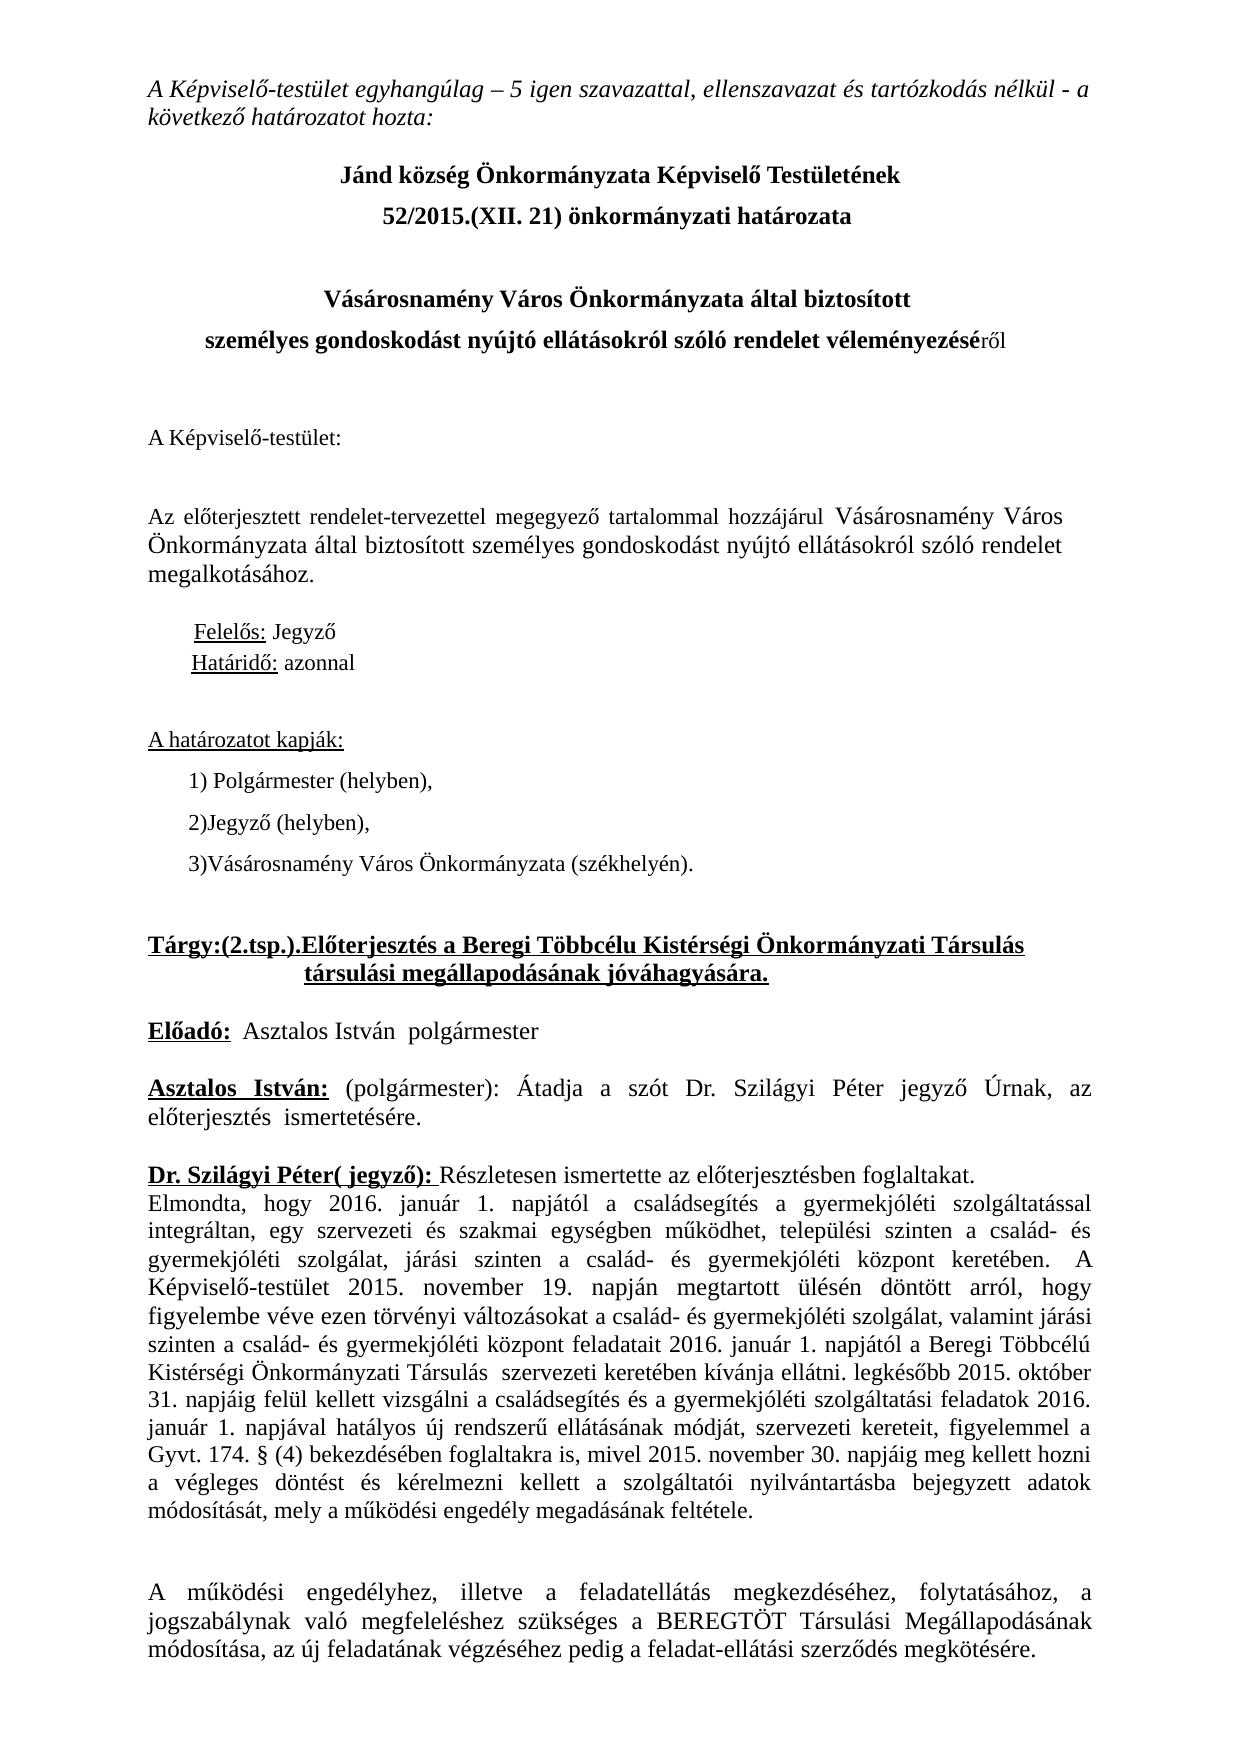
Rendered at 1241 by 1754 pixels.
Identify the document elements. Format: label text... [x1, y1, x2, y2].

text A Képviselő-testület: [148, 424, 1093, 450]
text A működési engedélyhez, illetve a feladatellátás megkezdéséhez, folytatásához, a jogszabálynak való megfeleléshez szükséges a BEREGTÖT Társulási Megállapodásának módosítása, az új feladatának végzéséhez pedig a feladat-ellátási szerződés megkötésére. [148, 1577, 1093, 1663]
text 3)Vásárosnamény Város Önkormányzata (székhelyén). [188, 847, 1093, 876]
text Jánd község Önkormányzata Képviselő Testületének [148, 160, 1093, 189]
text Asztalos István: (polgármester): Átadja a szót Dr. Szilágyi Péter jegyző Úrnak, az előterjesztés ismertetésére. [148, 1073, 1093, 1131]
text Dr. Szilágyi Péter( jegyző): Részletesen ismertette az előterjesztésben foglaltakat. [148, 1160, 1093, 1188]
text személyes gondoskodást nyújtó ellátásokról szóló rendelet véleményezéséről [148, 325, 1063, 354]
text Felelős: Jegyző [148, 616, 1093, 645]
text Határidő: azonnal [191, 647, 1093, 676]
text Az előterjesztett rendelet-tervezettel megegyező tartalommal hozzájárul Vásárosnamény Város Önkormányzata által biztosított személyes gondoskodást nyújtó ellátásokról szóló rendelet megalkotásához. [148, 501, 1063, 588]
text Előadó: Asztalos István polgármester [148, 1016, 1093, 1045]
text 2)Jegyző (helyben), [188, 806, 1093, 835]
text társulási megállapodásának jóváhagyására. [148, 958, 1093, 987]
text A határozatot kapják: [148, 724, 1093, 753]
text Tárgy:(2.tsp.).Előterjesztés a Beregi Többcélu Kistérségi Önkormányzati Társulás [148, 930, 1093, 958]
text Elmondta, hogy 2016. január 1. napjától a családsegítés a gyermekjóléti szolgáltatással integráltan, egy szervezeti és szakmai egységben működhet, települési szinten a család- és gyermekjóléti szolgálat, járási szinten a család- és gyermekjóléti központ keretében. A Képviselő-testület 2015. november 19. napján megtartott ülésén döntött arról, hogy figyelembe véve ezen törvényi változásokat a család- és gyermekjóléti szolgálat, valamint járási szinten a család- és gyermekjóléti központ feladatait 2016. január 1. napjától a Beregi Többcélú Kistérségi Önkormányzati Társulás szervezeti keretében kívánja ellátni. legkésőbb 2015. október 31. napjáig felül kellett vizsgálni a családsegítés és a gyermekjóléti szolgáltatási feladatok 2016. január 1. napjával hatályos új rendszerű ellátásának módját, szervezeti kereteit, figyelemmel a Gyvt. 174. § (4) bekezdésében foglaltakra is, mivel 2015. november 30. napjáig meg kellett hozni a végleges döntést és kérelmezni kellett a szolgáltatói nyilvántartásba bejegyzett adatok módosítását, mely a működési engedély megadásának feltétele. [148, 1188, 1093, 1523]
text 1) Polgármester (helyben), [188, 765, 1093, 794]
text 52/2015.(XII. 21) önkormányzati határozata [148, 201, 1093, 230]
text A Képviselő-testület egyhangúlag – 5 igen szavazattal, ellenszavazat és tartózkodás nélkül - a következő határozatot hozta: [148, 74, 1093, 131]
text Vásárosnamény Város Önkormányzata által biztosított [148, 284, 1093, 312]
